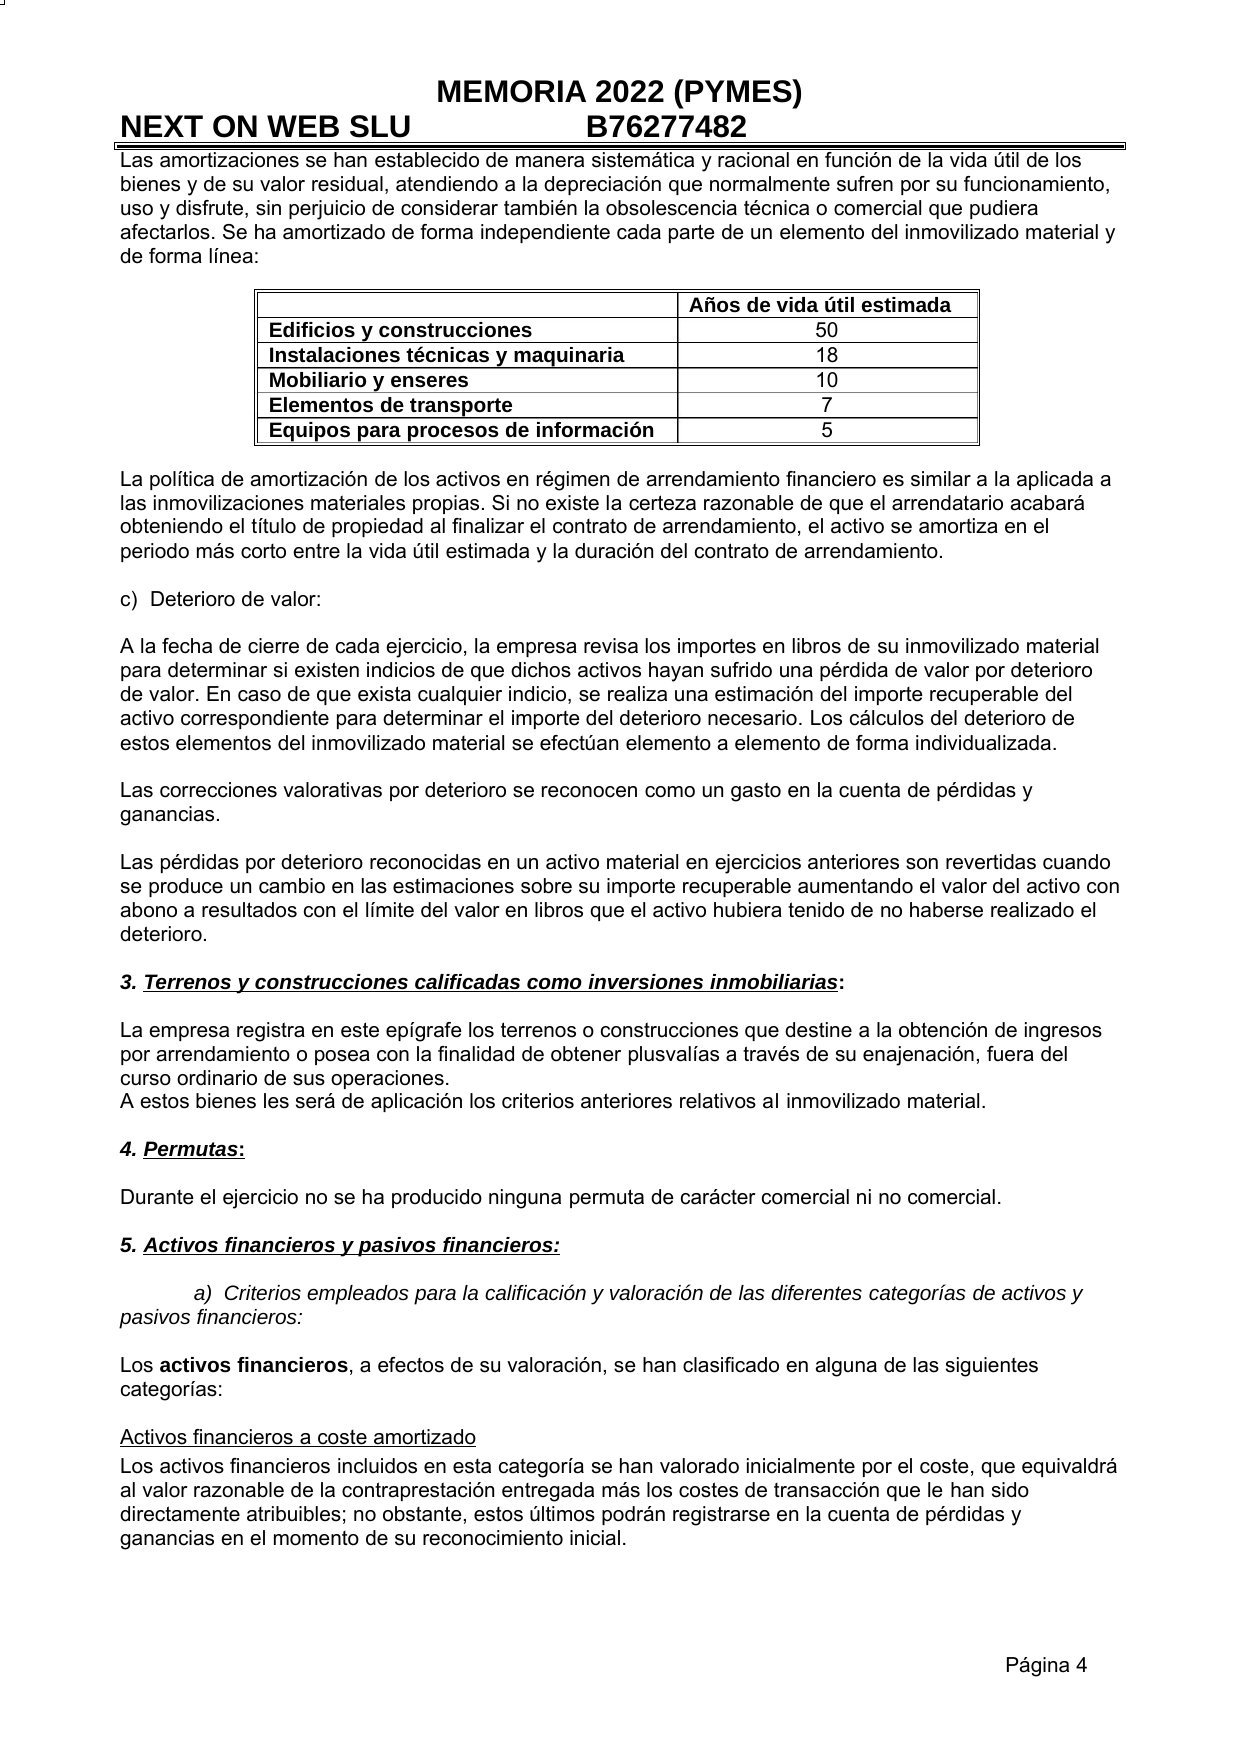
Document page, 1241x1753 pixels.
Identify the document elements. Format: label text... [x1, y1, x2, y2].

text Mobiliario y enseres [268, 369, 648, 392]
text 5 [821, 418, 858, 442]
text 10 [815, 368, 863, 392]
text bienes y de su valor residual, atendiendo a la depreciación que normalmente sufren por su funcionamiento, [120, 173, 1138, 196]
text ganancias en el momento de su reconocimiento inicial. [120, 1527, 1141, 1550]
text estos elementos del inmovilizado material se efectúan elemento a elemento de forma individualizada. [120, 731, 1122, 754]
text A estos bienes les será de aplicación los criterios anteriores relativos al inmovilizado material. [120, 1090, 1009, 1114]
text periodo más corto entre la vida útil estimada y la duración del contrato de arrendamiento. [120, 539, 1133, 563]
text uso y disfrute, sin perjuicio de considerar también la obsolescencia técnica o comercial que pudiera [120, 197, 1138, 220]
text NEXT ON WEB SLU [120, 110, 436, 145]
text las inmovilizaciones materiales propias. Si no existe la certeza razonable de que el arrendatario acabará [120, 492, 1133, 515]
text Instalaciones técnicas y maquinaria [268, 343, 648, 367]
text La política de amortización de los activos en régimen de arrendamiento financiero es similar a la aplicada a [120, 468, 1133, 491]
text Las pérdidas por deterioro reconocidas en un activo material en ejercicios anteriores son revertidas cuando [120, 851, 1143, 874]
text curso ordinario de sus operaciones. [120, 1066, 1126, 1090]
text MEMORIA 2022 (PYMES) [436, 74, 829, 109]
text Años de vida útil estimada [688, 293, 976, 317]
text c) Deterioro de valor: [120, 587, 346, 611]
text para determinar si existen indicios de que dichos activos hayan sufrido una pérdida de valor por deterioro [120, 659, 1122, 682]
text por arrendamiento o posea con la finalidad de obtener plusvalías a través de su enajenación, fuera del [120, 1042, 1126, 1066]
text categorías: [120, 1378, 1061, 1401]
text Los activos financieros incluidos en esta categoría se han valorado inicialmente por el coste, que equivaldrá [120, 1454, 1141, 1478]
text Equipos para procesos de información [268, 418, 679, 442]
text Edificios y construcciones [268, 318, 648, 342]
text Durante el ejercicio no se ha producido ninguna permuta de carácter comercial ni no comercial. [120, 1186, 1025, 1209]
text Activos financieros a coste amortizado [120, 1426, 500, 1449]
text Los activos financieros, a efectos de su valoración, se han clasificado en alguna de las siguientes [120, 1354, 1061, 1377]
text La empresa registra en este epígrafe los terrenos o construcciones que destine a la obtención de ingresos [120, 1019, 1126, 1042]
text ganancias. [120, 803, 1055, 826]
text Elementos de transporte [268, 393, 537, 417]
text directamente atribuibles; no obstante, estos últimos podrán registrarse en la cuenta de pérdidas y [120, 1503, 1141, 1526]
text Las correcciones valorativas por deterioro se reconocen como un gasto en la cuenta de pérdidas y [120, 779, 1055, 802]
text abono a resultados con el límite del valor en libros que el activo hubiera tenido de no haberse realizado el [120, 899, 1143, 922]
text B76277482 [586, 110, 829, 145]
text activo correspondiente para determinar el importe del deterioro necesario. Los cálculos del deterioro de [120, 707, 1122, 731]
text A la fecha de cierre de cada ejercicio, la empresa revisa los importes en libros de su inmovilizado material [120, 635, 1122, 658]
text pasivos financieros: [120, 1306, 1105, 1329]
picture [255, 290, 979, 445]
text de forma línea: [120, 245, 1138, 268]
text se produce un cambio en las estimaciones sobre su importe recuperable aumentando el valor del activo con [120, 875, 1143, 898]
text al valor razonable de la contraprestación entregada más los costes de transacción que le han sido [120, 1478, 1141, 1502]
text 5. Activos financieros y pasivos financieros: [120, 1234, 584, 1257]
text obteniendo el título de propiedad al finalizar el contrato de arrendamiento, el activo se amortiza en el [120, 515, 1133, 539]
text de valor. En caso de que exista cualquier indicio, se realiza una estimación del importe recuperable del [120, 683, 1122, 706]
text Página 4 [1005, 1654, 1112, 1677]
text 4. Permutas: [120, 1138, 270, 1162]
text 18 [815, 343, 863, 367]
text afectarlos. Se ha amortizado de forma independiente cada parte de un elemento del inmovilizado material y [120, 221, 1138, 244]
text 50 [815, 318, 863, 342]
text Las amortizaciones se han establecido de manera sistemática y racional en función de la vida útil de los [120, 149, 1138, 172]
text 7 [821, 393, 863, 417]
text deterioro. [120, 923, 1143, 946]
picture [115, 143, 1125, 149]
text 3. Terrenos y construcciones calificadas como inversiones inmobiliarias: [120, 971, 871, 994]
text a) Criterios empleados para la calificación y valoración de las diferentes categorías de activos y [194, 1282, 1105, 1305]
